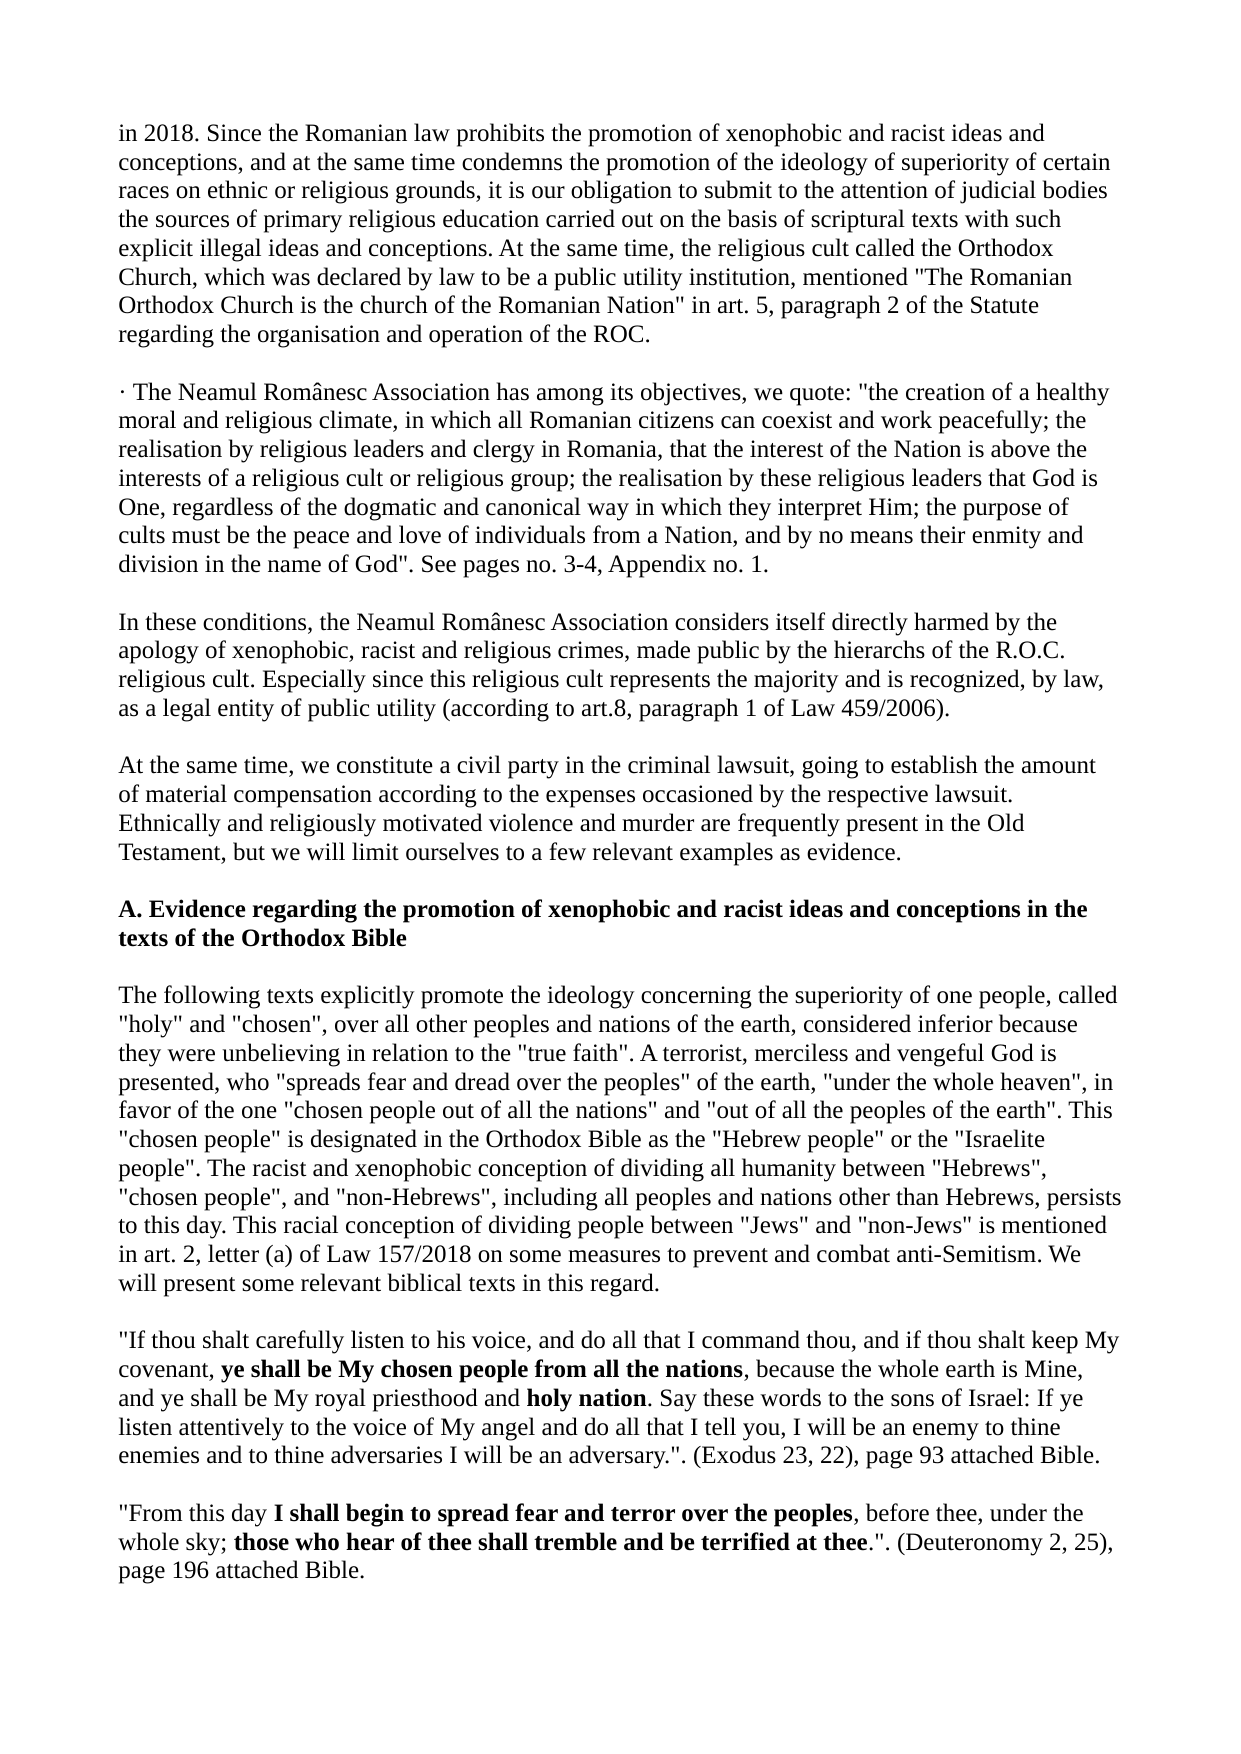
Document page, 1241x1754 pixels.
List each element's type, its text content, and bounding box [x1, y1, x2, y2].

text · The Neamul Românesc Association has among its objectives, we quote: "the creation of a healthy moral and religious climate, in which all Romanian citizens can coexist and work peacefully; the realisation by religious leaders and clergy in Romania, that the interest of the Nation is above the interests of a religious cult or religious group; the realisation by these religious leaders that God is One, regardless of the dogmatic and canonical way in which they interpret Him; the purpose of cults must be the peace and love of individuals from a Nation, and by no means their enmity and division in the name of God". See pages no. 3-4, Appendix no. 1. [118, 377, 1122, 578]
text In these conditions, the Neamul Românesc Association considers itself directly harmed by the apology of xenophobic, racist and religious crimes, made public by the hierarchs of the R.O.C. religious cult. Especially since this religious cult represents the majority and is recognized, by law, as a legal entity of public utility (according to art.8, paragraph 1 of Law 459/2006). [118, 607, 1122, 722]
text "From this day I shall begin to spread fear and terror over the peoples, before thee, under the whole sky; those who hear of thee shall tremble and be terrified at thee.". (Deuteronomy 2, 25), page 196 attached Bible. [118, 1498, 1122, 1584]
text A. Evidence regarding the promotion of xenophobic and racist ideas and conceptions in the texts of the Orthodox Bible [118, 894, 1122, 952]
text The following texts explicitly promote the ideology concerning the superiority of one people, called "holy" and "chosen", over all other peoples and nations of the earth, considered inferior because they were unbelieving in relation to the "true faith". A terrorist, merciless and vengeful God is presented, who "spreads fear and dread over the peoples" of the earth, "under the whole heaven", in favor of the one "chosen people out of all the nations" and "out of all the peoples of the earth". This "chosen people" is designated in the Orthodox Bible as the "Hebrew people" or the "Israelite people". The racist and xenophobic conception of dividing all humanity between "Hebrews", "chosen people", and "non-Hebrews", including all peoples and nations other than Hebrews, persists to this day. This racial conception of dividing people between "Jews" and "non-Jews" is mentioned in art. 2, letter (a) of Law 157/2018 on some measures to prevent and combat anti-Semitism. We will present some relevant biblical texts in this regard. [118, 981, 1122, 1297]
text "If thou shalt carefully listen to his voice, and do all that I command thou, and if thou shalt keep My covenant, ye shall be My chosen people from all the nations, because the whole earth is Mine, and ye shall be My royal priesthood and holy nation. Say these words to the sons of Israel: If ye listen attentively to the voice of My angel and do all that I tell you, I will be an enemy to thine enemies and to thine adversaries I will be an adversary.". (Exodus 23, 22), page 93 attached Bible. [118, 1326, 1122, 1469]
text At the same time, we constitute a civil party in the criminal lawsuit, going to establish the amount of material compensation according to the expenses occasioned by the respective lawsuit. Ethnically and religiously motivated violence and murder are frequently present in the Old Testament, but we will limit ourselves to a few relevant examples as evidence. [118, 751, 1122, 866]
text in 2018. Since the Romanian law prohibits the promotion of xenophobic and racist ideas and conceptions, and at the same time condemns the promotion of the ideology of superiority of certain races on ethnic or religious grounds, it is our obligation to submit to the attention of judicial bodies the sources of primary religious education carried out on the basis of scriptural texts with such explicit illegal ideas and conceptions. At the same time, the religious cult called the Orthodox Church, which was declared by law to be a public utility institution, mentioned "The Romanian Orthodox Church is the church of the Romanian Nation" in art. 5, paragraph 2 of the Statute regarding the organisation and operation of the ROC. [118, 118, 1122, 348]
